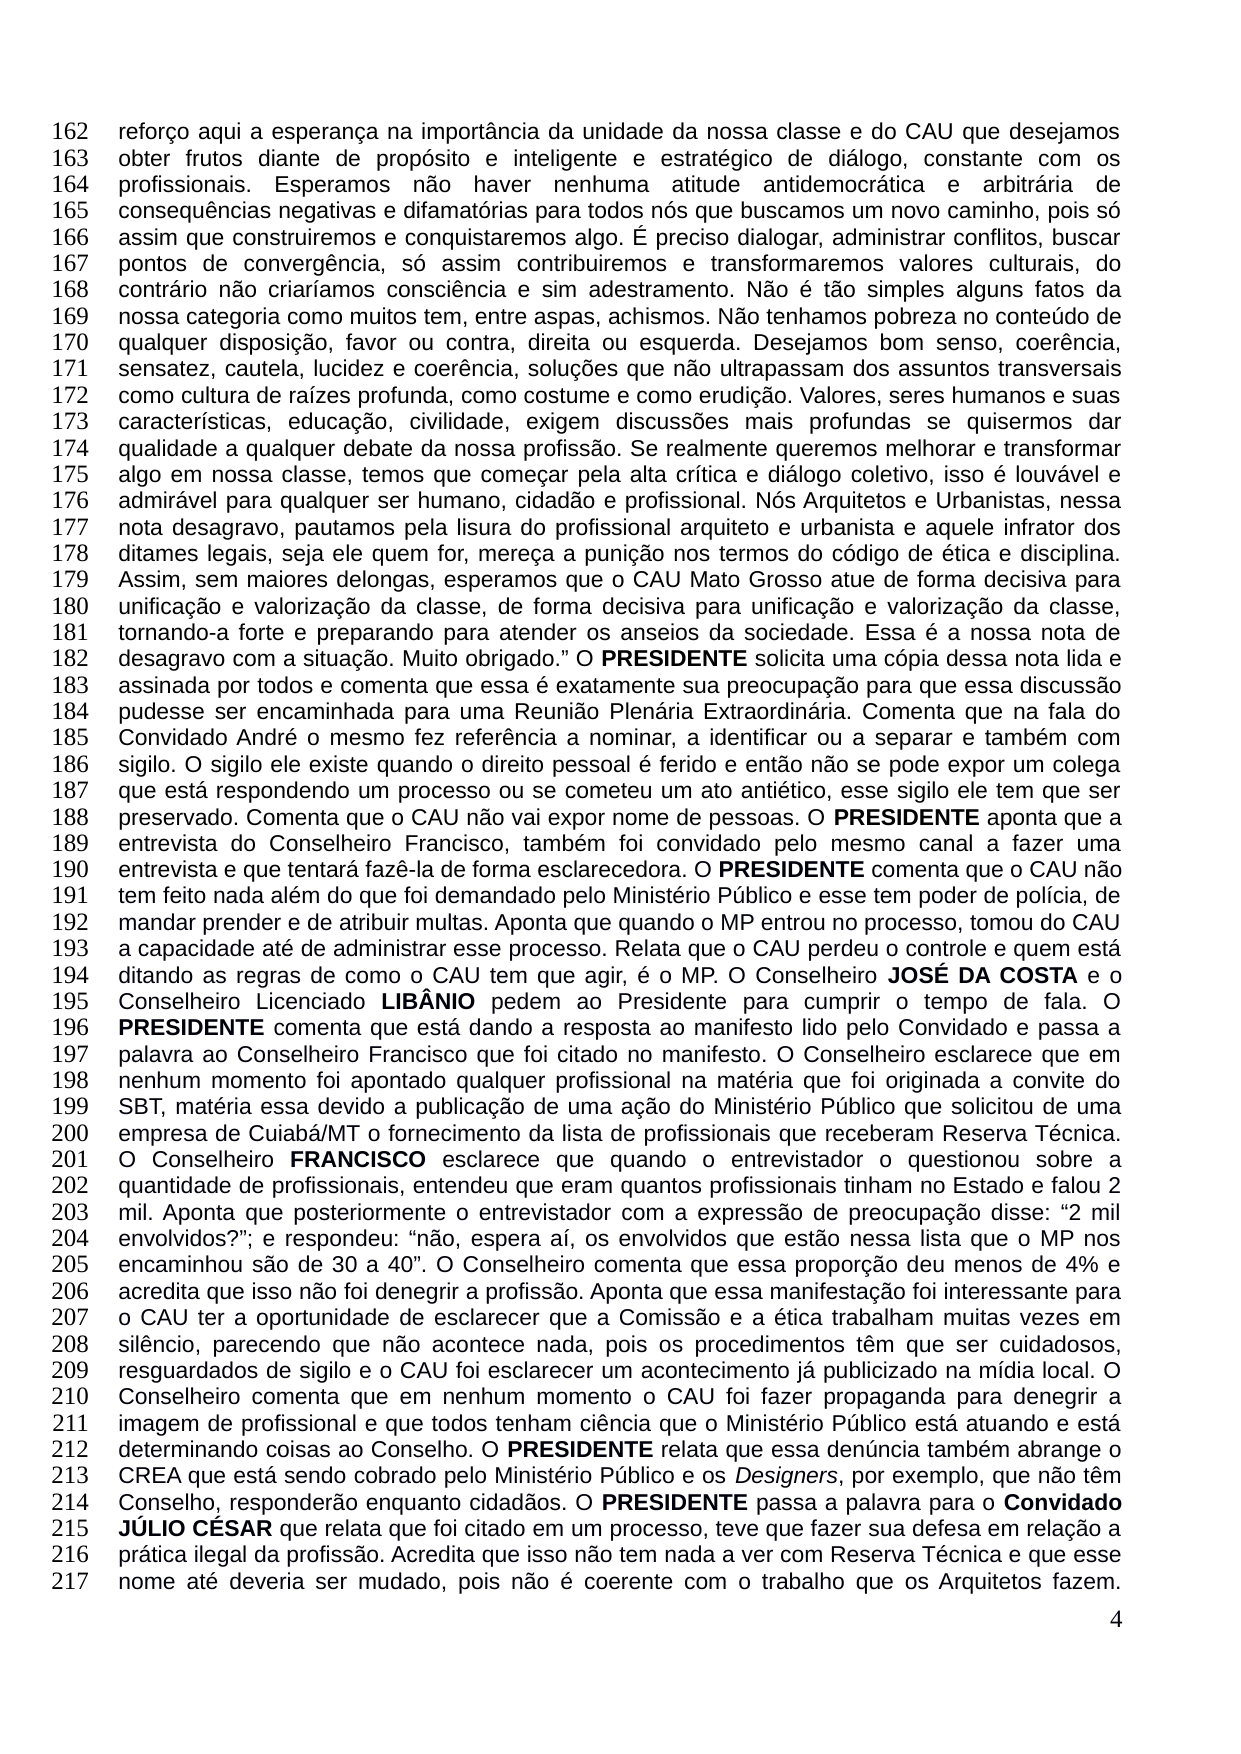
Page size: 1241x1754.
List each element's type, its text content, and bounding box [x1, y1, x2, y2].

text reforço aqui a esperança na importância da unidade da nossa classe e do CAU que desejamos obter frutos diante de propósito e inteligente e estratégico de diálogo, constante com os profissionais. Esperamos não haver nenhuma atitude antidemocrática e arbitrária de consequências negativas e difamatórias para todos nós que buscamos um novo caminho, pois só assim que construiremos e conquistaremos algo. É preciso dialogar, administrar conflitos, buscar pontos de convergência, só assim contribuiremos e transformaremos valores culturais, do contrário não criaríamos consciência e sim adestramento. Não é tão simples alguns fatos da nossa categoria como muitos tem, entre aspas, achismos. Não tenhamos pobreza no conteúdo de qualquer disposição, favor ou contra, direita ou esquerda. Desejamos bom senso, coerência, sensatez, cautela, lucidez e coerência, soluções que não ultrapassam dos assuntos transversais como cultura de raízes profunda, como costume e como erudição. Valores, seres humanos e suas características, educação, civilidade, exigem discussões mais profundas se quisermos dar qualidade a qualquer debate da nossa profissão. Se realmente queremos melhorar e transformar algo em nossa classe, temos que começar pela alta crítica e diálogo coletivo, isso é louvável e admirável para qualquer ser humano, cidadão e profissional. Nós Arquitetos e Urbanistas, nessa nota desagravo, pautamos pela lisura do profissional arquiteto e urbanista e aquele infrator dos ditames legais, seja ele quem for, mereça a punição nos termos do código de ética e disciplina. Assim, sem maiores delongas, esperamos que o CAU Mato Grosso atue de forma decisiva para unificação e valorização da classe, de forma decisiva para unificação e valorização da classe, tornando-a forte e preparando para atender os anseios da sociedade. Essa é a nossa nota de desagravo com a situação. Muito obrigado.” O PRESIDENTE solicita uma cópia dessa nota lida e assinada por todos e comenta que essa é exatamente sua preocupação para que essa discussão pudesse ser encaminhada para uma Reunião Plenária Extraordinária. Comenta que na fala do Convidado André o mesmo fez referência a nominar, a identificar ou a separar e também com sigilo. O sigilo ele existe quando o direito pessoal é ferido e então não se pode expor um colega que está respondendo um processo ou se cometeu um ato antiético, esse sigilo ele tem que ser preservado. Comenta que o CAU não vai expor nome de pessoas. O PRESIDENTE aponta que a entrevista do Conselheiro Francisco, também foi convidado pelo mesmo canal a fazer uma entrevista e que tentará fazê-la de forma esclarecedora. O PRESIDENTE comenta que o CAU não tem feito nada além do que foi demandado pelo Ministério Público e esse tem poder de polícia, de mandar prender e de atribuir multas. Aponta que quando o MP entrou no processo, tomou do CAU a capacidade até de administrar esse processo. Relata que o CAU perdeu o controle e quem está ditando as regras de como o CAU tem que agir, é o MP. O Conselheiro JOSÉ DA COSTA e o Conselheiro Licenciado LIBÂNIO pedem ao Presidente para cumprir o tempo de fala. O PRESIDENTE comenta que está dando a resposta ao manifesto lido pelo Convidado e passa a palavra ao Conselheiro Francisco que foi citado no manifesto. O Conselheiro esclarece que em nenhum momento foi apontado qualquer profissional na matéria que foi originada a convite do SBT, matéria essa devido a publicação de uma ação do Ministério Público que solicitou de uma empresa de Cuiabá/MT o fornecimento da lista de profissionais que receberam Reserva Técnica. O Conselheiro FRANCISCO esclarece que quando o entrevistador o questionou sobre a quantidade de profissionais, entendeu que eram quantos profissionais tinham no Estado e falou 2 mil. Aponta que posteriormente o entrevistador com a expressão de preocupação disse: “2 mil envolvidos?”; e respondeu: “não, espera aí, os envolvidos que estão nessa lista que o MP nos encaminhou são de 30 a 40”. O Conselheiro comenta que essa proporção deu menos de 4% e acredita que isso não foi denegrir a profissão. Aponta que essa manifestação foi interessante para o CAU ter a oportunidade de esclarecer que a Comissão e a ética trabalham muitas vezes em silêncio, parecendo que não acontece nada, pois os procedimentos têm que ser cuidadosos, resguardados de sigilo e o CAU foi esclarecer um acontecimento já publicizado na mídia local. O Conselheiro comenta que em nenhum momento o CAU foi fazer propaganda para denegrir a imagem de profissional e que todos tenham ciência que o Ministério Público está atuando e está determinando coisas ao Conselho. O PRESIDENTE relata que essa denúncia também abrange o CREA que está sendo cobrado pelo Ministério Público e os Designers, por exemplo, que não têm Conselho, responderão enquanto cidadãos. O PRESIDENTE passa a palavra para o Convidado JÚLIO CÉSAR que relata que foi citado em um processo, teve que fazer sua defesa em relação a prática ilegal da profissão. Acredita que isso não tem nada a ver com Reserva Técnica e que esse nome até deveria ser mudado, pois não é coerente com o trabalho que os Arquitetos fazem. [118, 118, 1122, 1594]
